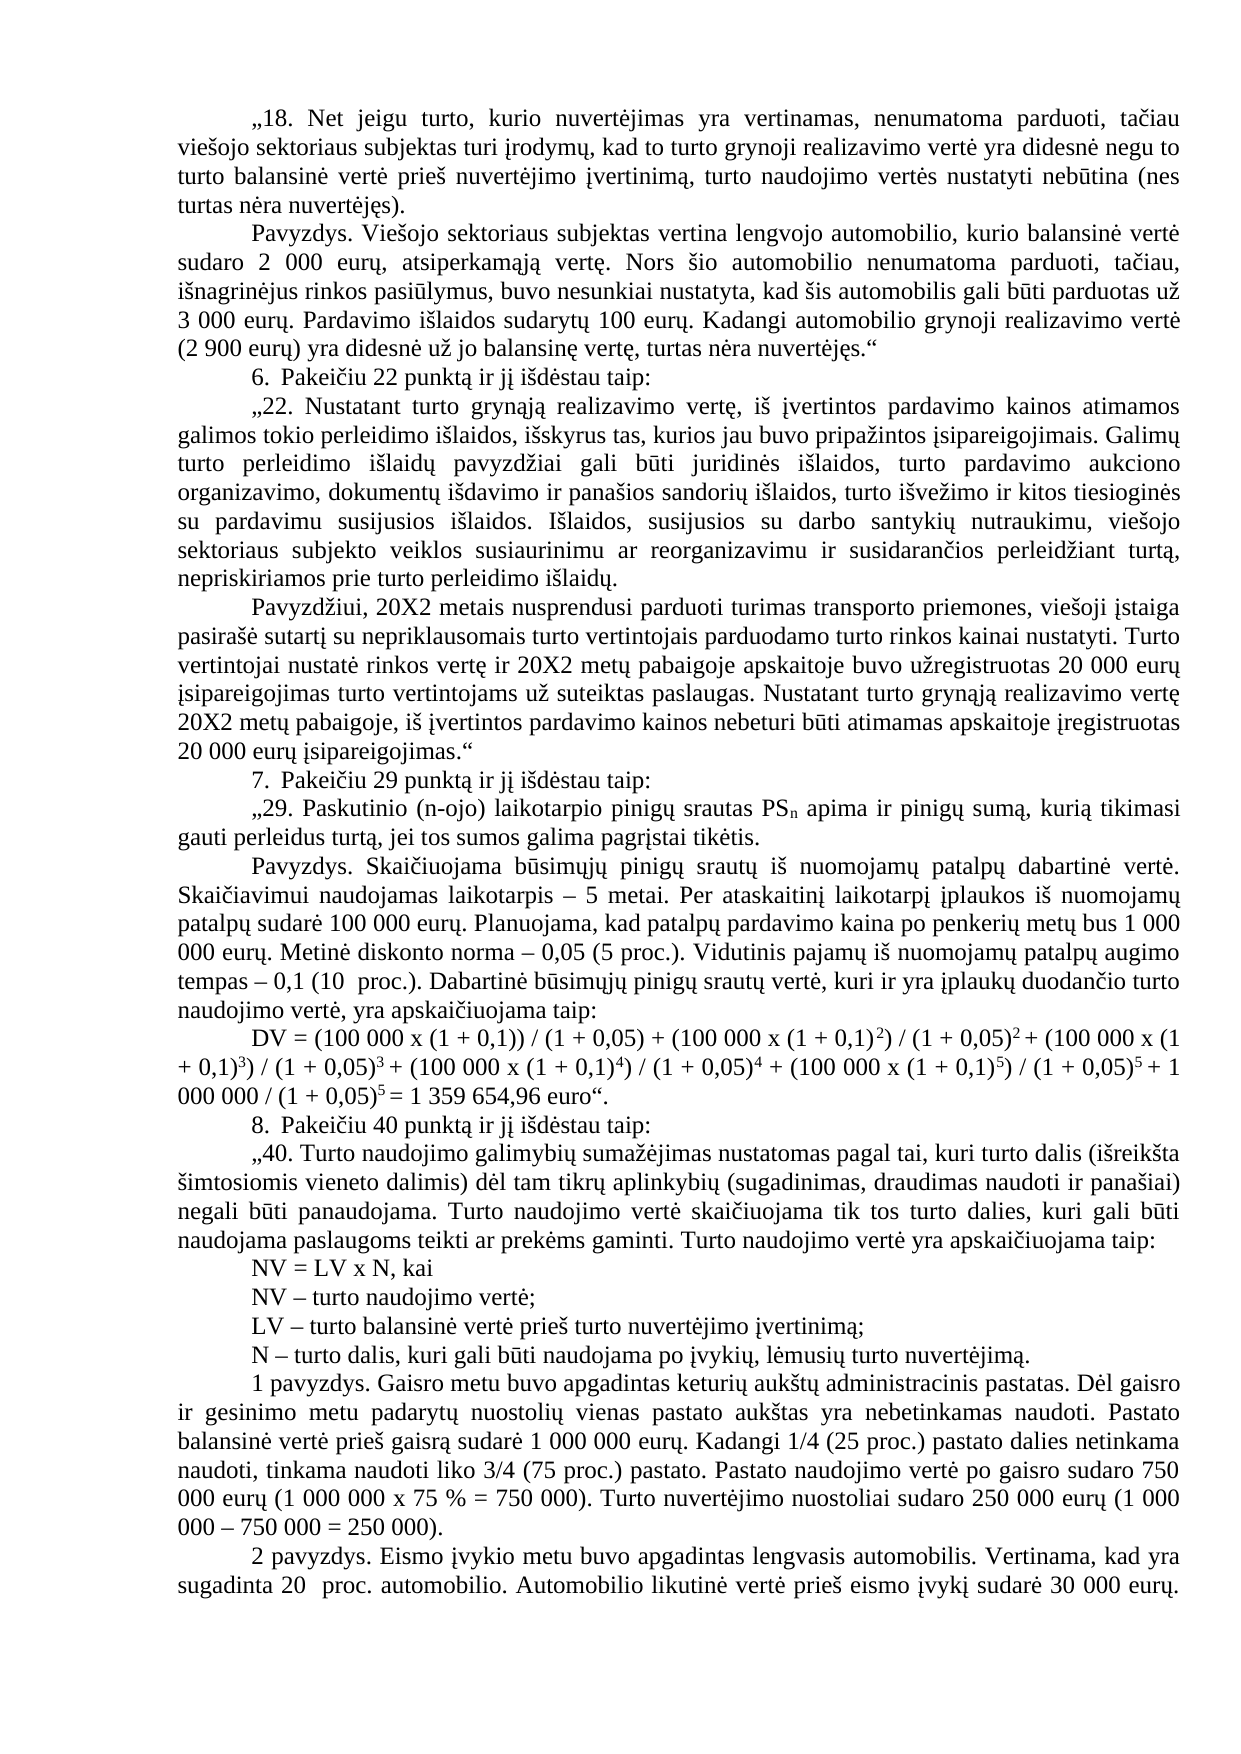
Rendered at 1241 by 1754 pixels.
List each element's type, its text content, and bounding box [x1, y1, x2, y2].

text „29. Paskutinio (n-ojo) laikotarpio pinigų srautas PSn apima ir pinigų sumą, kurią tikimasi gauti perleidus turtą, jei tos sumos galima pagrįstai tikėtis. [177, 793, 1181, 851]
text „18. Net jeigu turto, kurio nuvertėjimas yra vertinamas, nenumatoma parduoti, tačiau viešojo sektoriaus subjektas turi įrodymų, kad to turto grynoji realizavimo vertė yra didesnė negu to turto balansinė vertė prieš nuvertėjimo įvertinimą, turto naudojimo vertės nustatyti nebūtina (nes turtas nėra nuvertėjęs). [177, 103, 1181, 218]
text LV – turto balansinė vertė prieš turto nuvertėjimo įvertinimą; [177, 1311, 1181, 1340]
text 2 pavyzdys. Eismo įvykio metu buvo apgadintas lengvasis automobilis. Vertinama, kad yra sugadinta 20 proc. automobilio. Automobilio likutinė vertė prieš eismo įvykį sudarė 30 000 eurų. [177, 1541, 1181, 1598]
text NV = LV x N, kai [177, 1253, 1181, 1282]
text „40. Turto naudojimo galimybių sumažėjimas nustatomas pagal tai, kuri turto dalis (išreikšta šimtosiomis vieneto dalimis) dėl tam tikrų aplinkybių (sugadinimas, draudimas naudoti ir panašiai) negali būti panaudojama. Turto naudojimo vertė skaičiuojama tik tos turto dalies, kuri gali būti naudojama paslaugoms teikti ar prekėms gaminti. Turto naudojimo vertė yra apskaičiuojama taip: [177, 1138, 1181, 1253]
text 7. Pakeičiu 29 punktą ir jį išdėstau taip: [177, 765, 1181, 793]
text 6. Pakeičiu 22 punktą ir jį išdėstau taip: [177, 362, 1181, 391]
text 1 pavyzdys. Gaisro metu buvo apgadintas keturių aukštų administracinis pastatas. Dėl gaisro ir gesinimo metu padarytų nuostolių vienas pastato aukštas yra nebetinkamas naudoti. Pastato balansinė vertė prieš gaisrą sudarė 1 000 000 eurų. Kadangi 1/4 (25 proc.) pastato dalies netinkama naudoti, tinkama naudoti liko 3/4 (75 proc.) pastato. Pastato naudojimo vertė po gaisro sudaro 750 000 eurų (1 000 000 x 75 % = 750 000). Turto nuvertėjimo nuostoliai sudaro 250 000 eurų (1 000 000 – 750 000 = 250 000). [177, 1368, 1181, 1541]
text Pavyzdys. Skaičiuojama būsimųjų pinigų srautų iš nuomojamų patalpų dabartinė vertė. Skaičiavimui naudojamas laikotarpis – 5 metai. Per ataskaitinį laikotarpį įplaukos iš nuomojamų patalpų sudarė 100 000 eurų. Planuojama, kad patalpų pardavimo kaina po penkerių metų bus 1 000 000 eurų. Metinė diskonto norma – 0,05 (5 proc.). Vidutinis pajamų iš nuomojamų patalpų augimo tempas – 0,1 (10 proc.). Dabartinė būsimųjų pinigų srautų vertė, kuri ir yra įplaukų duodančio turto naudojimo vertė, yra apskaičiuojama taip: [177, 851, 1181, 1023]
text „22. Nustatant turto grynąją realizavimo vertę, iš įvertintos pardavimo kainos atimamos galimos tokio perleidimo išlaidos, išskyrus tas, kurios jau buvo pripažintos įsipareigojimais. Galimų turto perleidimo išlaidų pavyzdžiai gali būti juridinės išlaidos, turto pardavimo aukciono organizavimo, dokumentų išdavimo ir panašios sandorių išlaidos, turto išvežimo ir kitos tiesioginės su pardavimu susijusios išlaidos. Išlaidos, susijusios su darbo santykių nutraukimu, viešojo sektoriaus subjekto veiklos susiaurinimu ar reorganizavimu ir susidarančios perleidžiant turtą, nepriskiriamos prie turto perleidimo išlaidų. [177, 391, 1181, 592]
text Pavyzdys. Viešojo sektoriaus subjektas vertina lengvojo automobilio, kurio balansinė vertė sudaro 2 000 eurų, atsiperkamąją vertę. Nors šio automobilio nenumatoma parduoti, tačiau, išnagrinėjus rinkos pasiūlymus, buvo nesunkiai nustatyta, kad šis automobilis gali būti parduotas už 3 000 eurų. Pardavimo išlaidos sudarytų 100 eurų. Kadangi automobilio grynoji realizavimo vertė (2 900 eurų) yra didesnė už jo balansinę vertę, turtas nėra nuvertėjęs.“ [177, 218, 1181, 362]
text Pavyzdžiui, 20X2 metais nusprendusi parduoti turimas transporto priemones, viešoji įstaiga pasirašė sutartį su nepriklausomais turto vertintojais parduodamo turto rinkos kainai nustatyti. Turto vertintojai nustatė rinkos vertę ir 20X2 metų pabaigoje apskaitoje buvo užregistruotas 20 000 eurų įsipareigojimas turto vertintojams už suteiktas paslaugas. Nustatant turto grynąją realizavimo vertę 20X2 metų pabaigoje, iš įvertintos pardavimo kainos nebeturi būti atimamas apskaitoje įregistruotas 20 000 eurų įsipareigojimas.“ [177, 592, 1181, 765]
text NV – turto naudojimo vertė; [177, 1282, 1181, 1311]
text 8. Pakeičiu 40 punktą ir jį išdėstau taip: [177, 1110, 1181, 1138]
text DV = (100 000 x (1 + 0,1)) / (1 + 0,05) + (100 000 x (1 + 0,1)2) / (1 + 0,05)2 + (100 000 x (1 + 0,1)3) / (1 + 0,05)3 + (100 000 x (1 + 0,1)4) / (1 + 0,05)4 + (100 000 x (1 + 0,1)5) / (1 + 0,05)5 + 1 000 000 / (1 + 0,05)5 = 1 359 654,96 euro“. [177, 1023, 1181, 1110]
text N – turto dalis, kuri gali būti naudojama po įvykių, lėmusių turto nuvertėjimą. [177, 1340, 1181, 1368]
